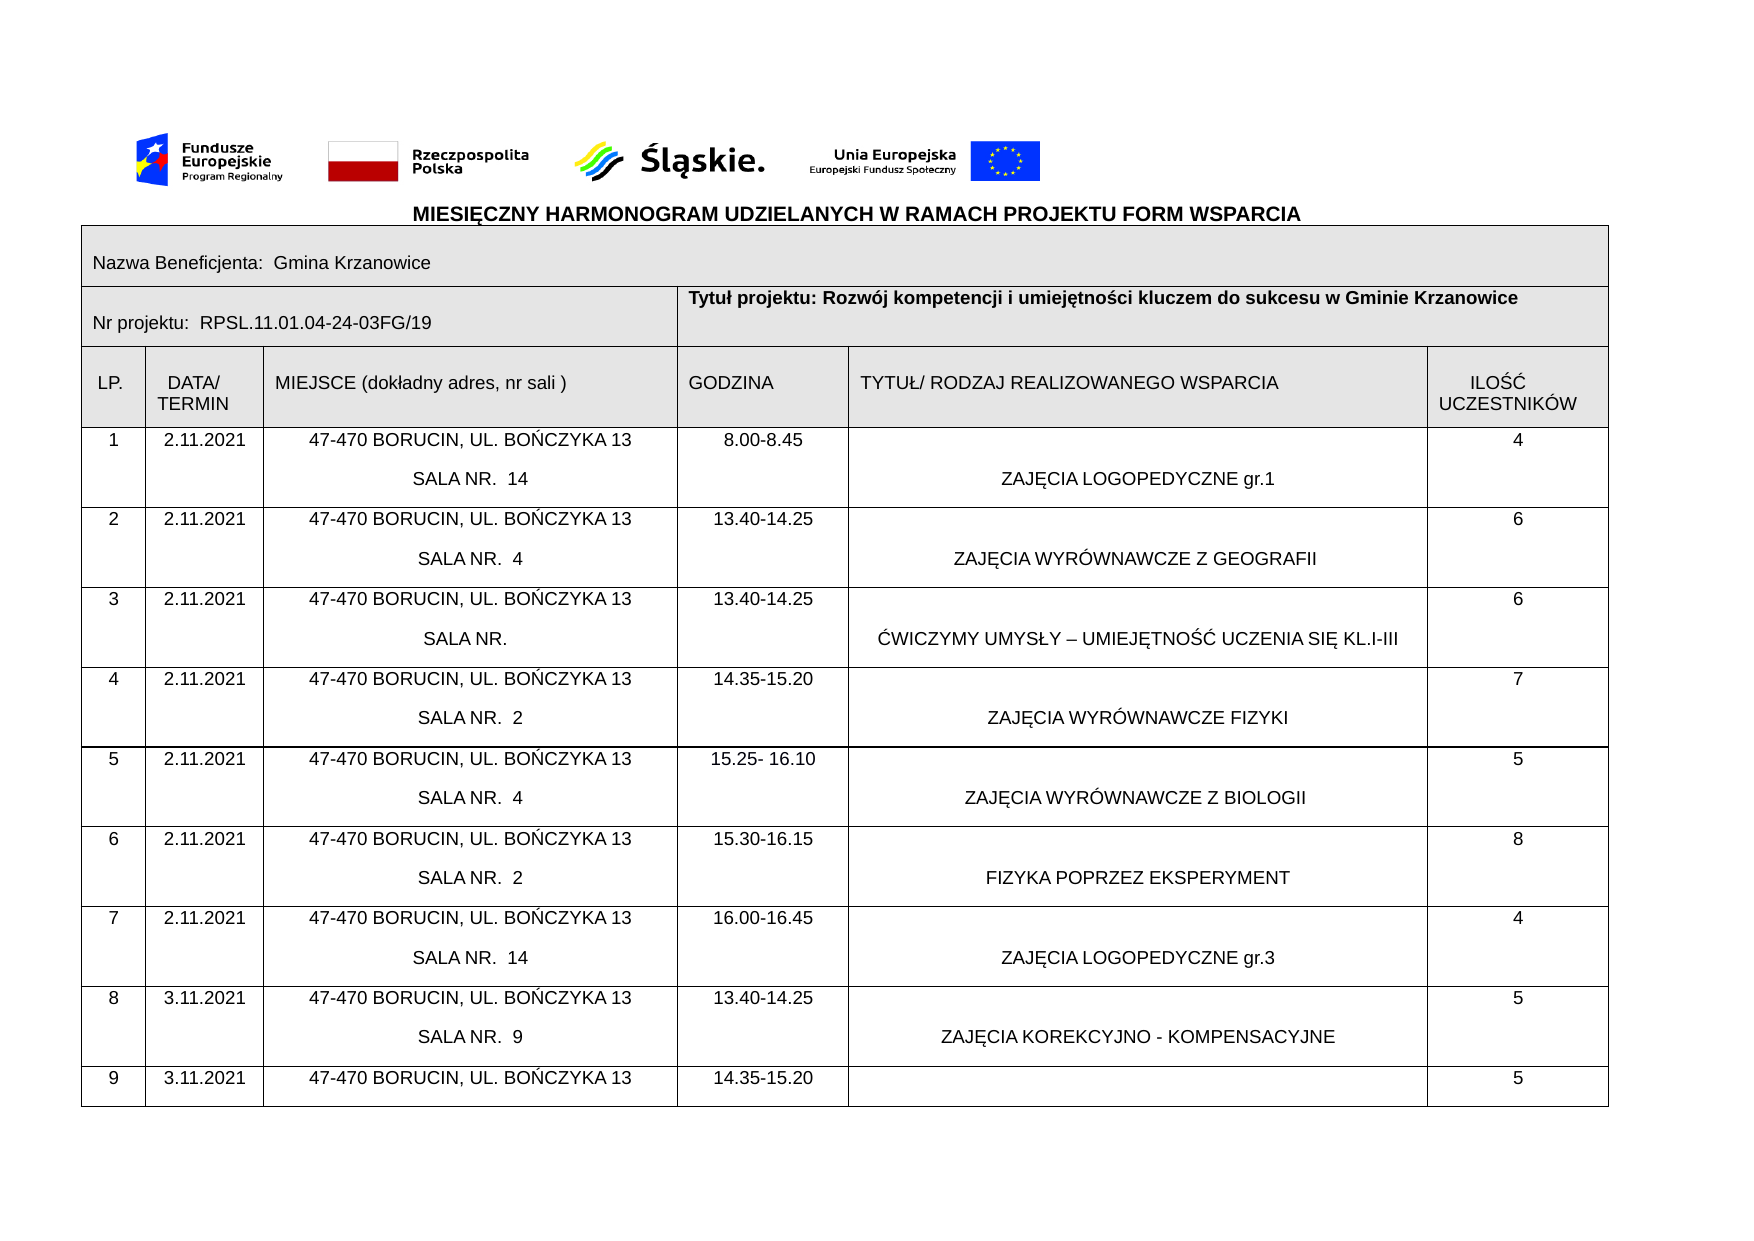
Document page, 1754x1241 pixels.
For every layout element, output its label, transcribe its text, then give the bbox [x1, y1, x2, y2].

table_cell GODZINA [678, 347, 848, 427]
table_cell 3 [82, 588, 145, 667]
table_cell 5 [1428, 748, 1608, 826]
table_cell 4 [82, 668, 145, 746]
table_cell 9 [82, 1067, 145, 1106]
table_cell 6 [1428, 508, 1608, 587]
table_cell 13.40-14.25 [678, 508, 848, 587]
table_cell 2.11.2021 [146, 428, 263, 507]
table_cell LP. [82, 347, 145, 427]
table_cell 47-470 BORUCIN, UL. BOŃCZYKA 13 SALA NR. 4 [264, 508, 677, 587]
table_cell 6 [1428, 588, 1608, 667]
table_cell 47-470 BORUCIN, UL. BOŃCZYKA 13 SALA NR. 14 [264, 907, 677, 986]
table_cell 2.11.2021 [146, 668, 263, 746]
picture [126, 120, 1050, 199]
text MIESIĘCZNY HARMONOGRAM UDZIELANYCH W RAMACH PROJEKTU FORM WSPARCIA [118, 201, 1636, 225]
table_cell 3.11.2021 [146, 987, 263, 1066]
table_cell 47-470 BORUCIN, UL. BOŃCZYKA 13 SALA NR. 4 [264, 748, 677, 826]
table_cell 14.35-15.20 [678, 1067, 848, 1106]
table_cell 5 [82, 748, 145, 826]
table_cell 13.40-14.25 [678, 987, 848, 1066]
table_cell 2.11.2021 [146, 748, 263, 826]
table_cell 5 [1428, 1067, 1608, 1106]
table_cell 8 [1428, 827, 1608, 906]
table_cell 8 [82, 987, 145, 1066]
table_cell 47-470 BORUCIN, UL. BOŃCZYKA 13 SALA NR. [264, 588, 677, 667]
table_cell 5 [1428, 987, 1608, 1066]
table_cell 4 [1428, 907, 1608, 986]
table_cell 4 [1428, 428, 1608, 507]
table_cell 16.00-16.45 [678, 907, 848, 986]
table_cell 2.11.2021 [146, 588, 263, 667]
table_cell Tytuł projektu: Rozwój kompetencji i umiejętności kluczem do sukcesu w Gminie Krzanowice [678, 287, 1608, 346]
table_cell 15.30-16.15 [678, 827, 848, 906]
table_cell ZAJĘCIA LOGOPEDYCZNE gr.1 [849, 428, 1427, 507]
table_cell 7 [82, 907, 145, 986]
table_cell TYTUŁ/ RODZAJ REALIZOWANEGO WSPARCIA [849, 347, 1427, 427]
table_cell [849, 1067, 1427, 1106]
table_cell FIZYKA POPRZEZ EKSPERYMENT [849, 827, 1427, 906]
table_cell 2.11.2021 [146, 508, 263, 587]
table_cell 2.11.2021 [146, 827, 263, 906]
table_cell Nr projektu: RPSL.11.01.04-24-03FG/19 [82, 287, 677, 346]
table_cell ZAJĘCIA WYRÓWNAWCZE Z GEOGRAFII [849, 508, 1427, 587]
table_cell 8.00-8.45 [678, 428, 848, 507]
table_cell ĆWICZYMY UMYSŁY – UMIEJĘTNOŚĆ UCZENIA SIĘ KL.I-III [849, 588, 1427, 667]
table_cell 47-470 BORUCIN, UL. BOŃCZYKA 13 SALA NR. 2 [264, 827, 677, 906]
table_cell ZAJĘCIA WYRÓWNAWCZE Z BIOLOGII [849, 748, 1427, 826]
table_cell 2.11.2021 [146, 907, 263, 986]
table_cell ZAJĘCIA WYRÓWNAWCZE FIZYKI [849, 668, 1427, 746]
table_cell ZAJĘCIA KOREKCYJNO - KOMPENSACYJNE [849, 987, 1427, 1066]
table_cell 15.25- 16.10 [678, 748, 848, 826]
table_cell ZAJĘCIA LOGOPEDYCZNE gr.3 [849, 907, 1427, 986]
table_cell MIEJSCE (dokładny adres, nr sali ) [264, 347, 677, 427]
table_cell DATA/ TERMIN [146, 347, 263, 427]
table_cell 14.35-15.20 [678, 668, 848, 746]
table_cell 7 [1428, 668, 1608, 746]
table_header Nazwa Beneficjenta: Gmina Krzanowice [82, 226, 1608, 286]
table_cell 47-470 BORUCIN, UL. BOŃCZYKA 13 SALA NR. 14 [264, 428, 677, 507]
table_cell 13.40-14.25 [678, 588, 848, 667]
table_cell ILOŚĆ UCZESTNIKÓW [1428, 347, 1608, 427]
table_cell 2 [82, 508, 145, 587]
table_cell 47-470 BORUCIN, UL. BOŃCZYKA 13 SALA NR. 9 [264, 987, 677, 1066]
table_cell 6 [82, 827, 145, 906]
table_cell 3.11.2021 [146, 1067, 263, 1106]
table_cell 47-470 BORUCIN, UL. BOŃCZYKA 13 [264, 1067, 677, 1106]
table_cell 47-470 BORUCIN, UL. BOŃCZYKA 13 SALA NR. 2 [264, 668, 677, 746]
table_cell 1 [82, 428, 145, 507]
